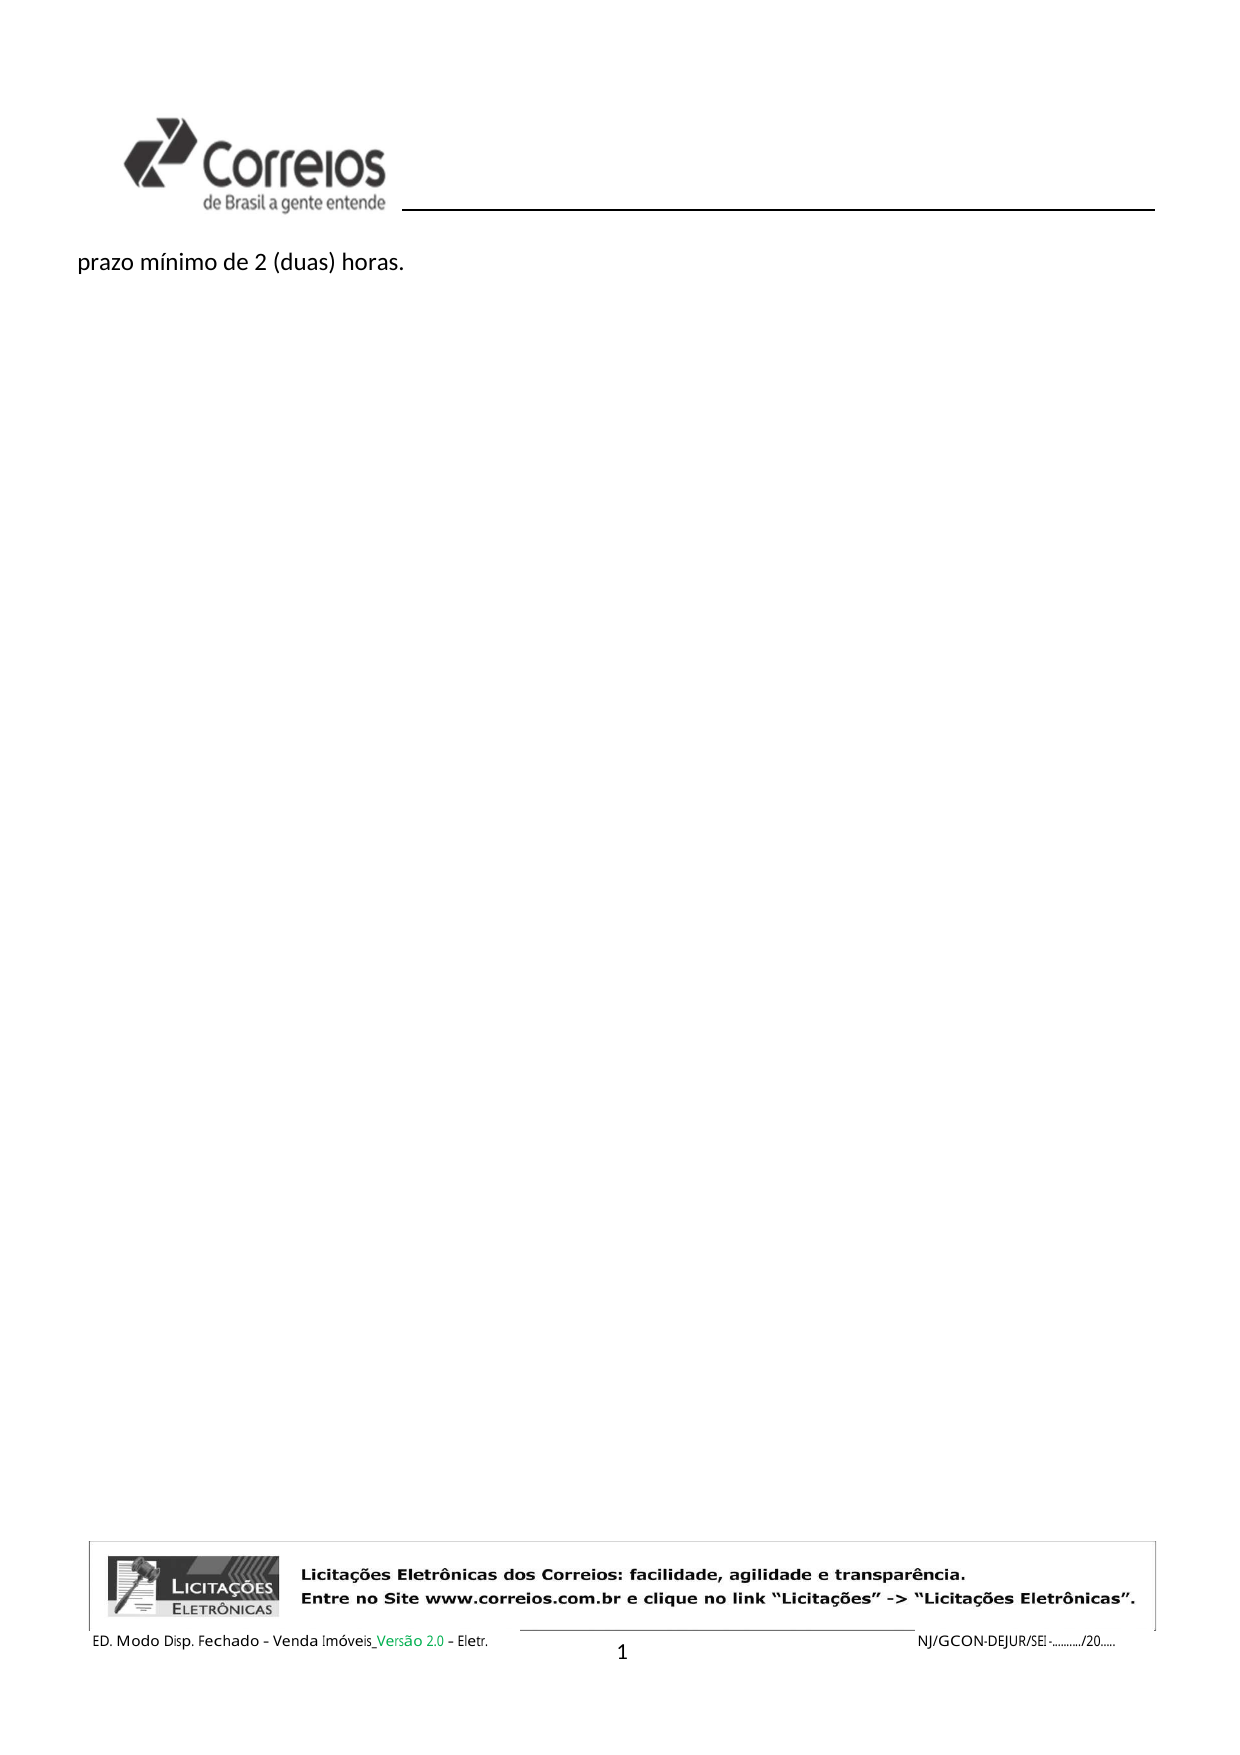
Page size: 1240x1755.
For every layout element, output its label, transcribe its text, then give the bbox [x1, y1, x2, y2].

list prazo mínimo de 2 (duas) horas. [77, 246, 1179, 277]
